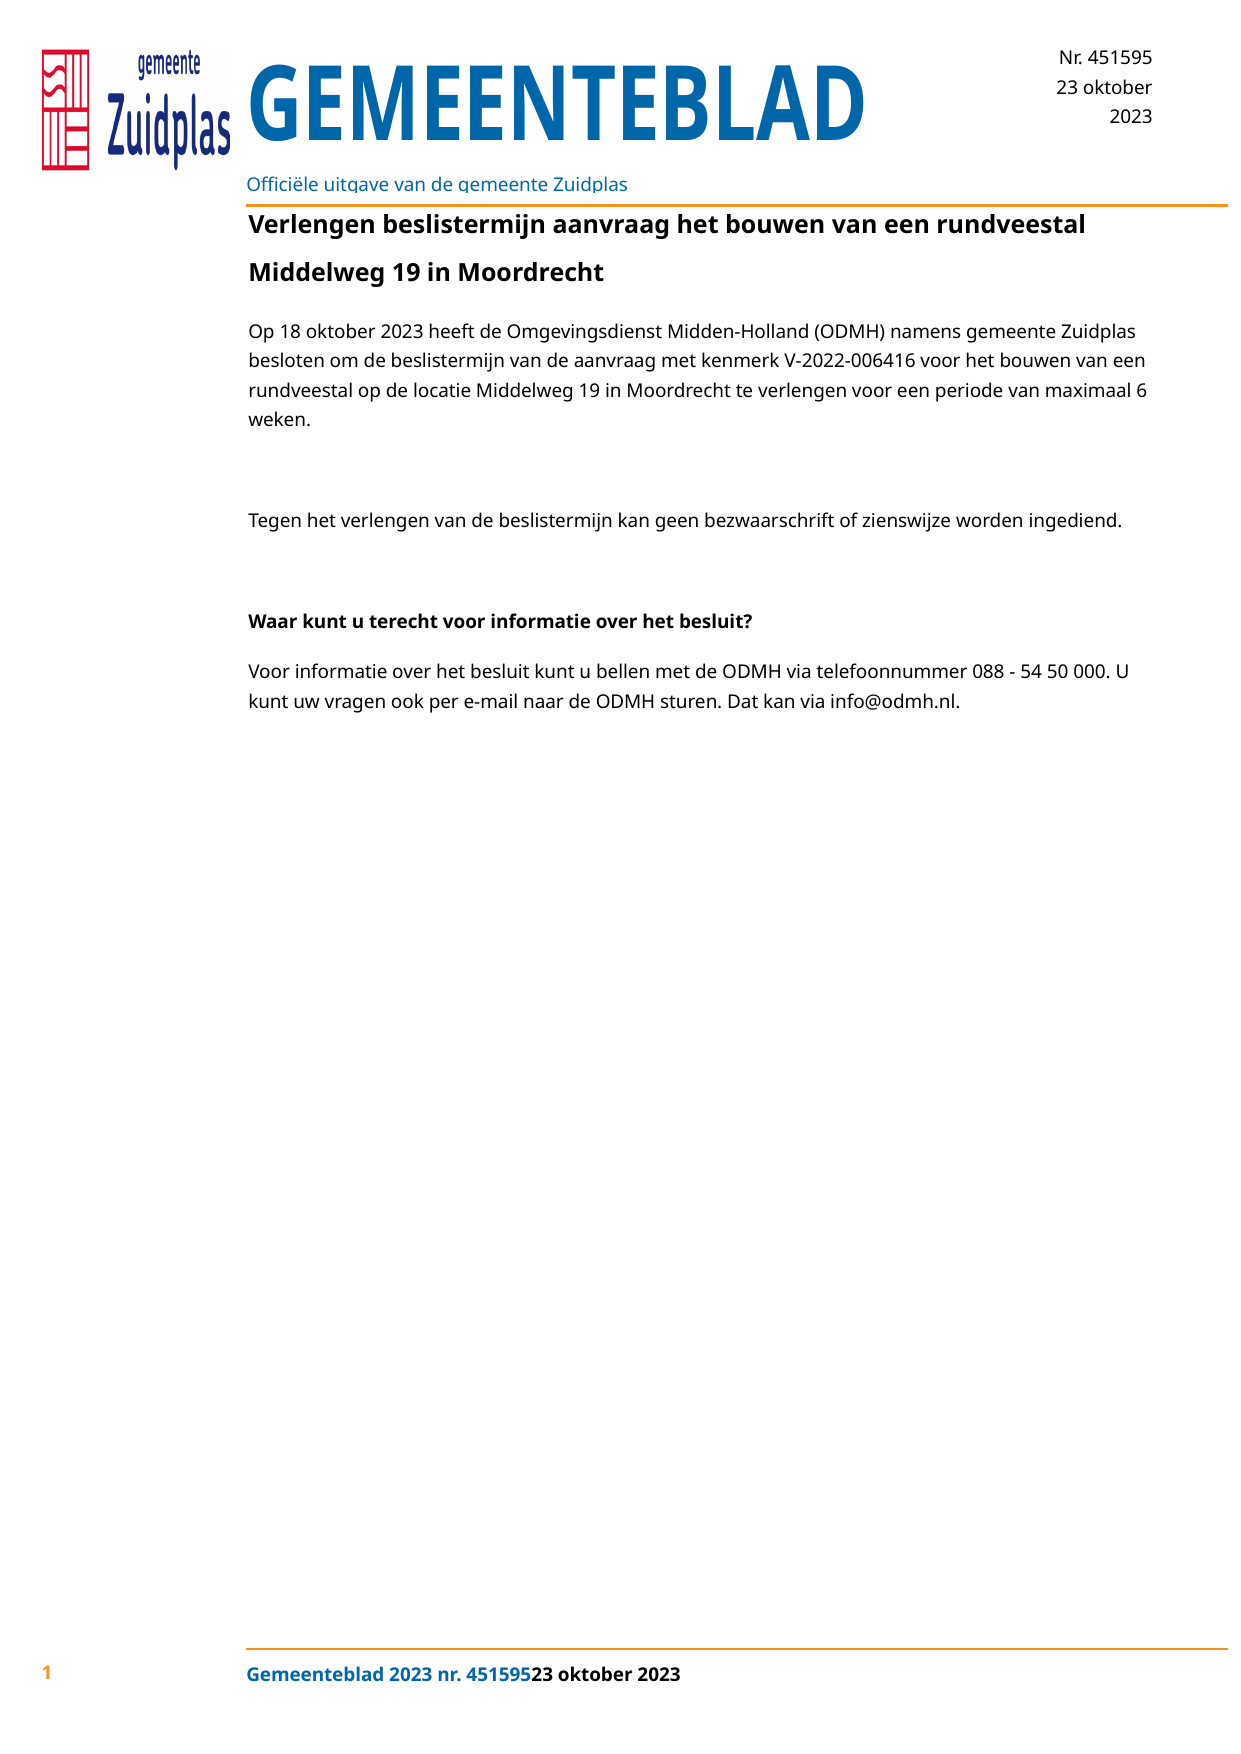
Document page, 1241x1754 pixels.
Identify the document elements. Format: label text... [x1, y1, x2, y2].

text Voor informatie over het besluit kunt u bellen met de ODMH via telefoonnummer 088 - 54 50 000. U kunt uw vragen ook per e-mail naar de ODMH sturen. Dat kan via info@odmh.nl. [248, 659, 1152, 714]
picture [41, 47, 231, 172]
text Verlengen beslistermijn aanvraag het bouwen van een rundveestal Middelweg 19 in Moordrecht [248, 207, 1152, 288]
text Op 18 oktober 2023 heeft de Omgevingsdienst Midden-Holland (ODMH) namens gemeente Zuidplas besloten om de beslistermijn van de aanvraag met kenmerk V-2022-006416 voor het bouwen van een rundveestal op de locatie Middelweg 19 in Moordrecht te verlengen voor een periode van maximaal 6 weken. [248, 318, 1152, 432]
text Waar kunt u terecht voor informatie over het besluit? [248, 608, 1152, 634]
text Tegen het verlengen van de beslistermijn kan geen bezwaarschrift of zienswijze worden ingediend. [248, 507, 1152, 533]
